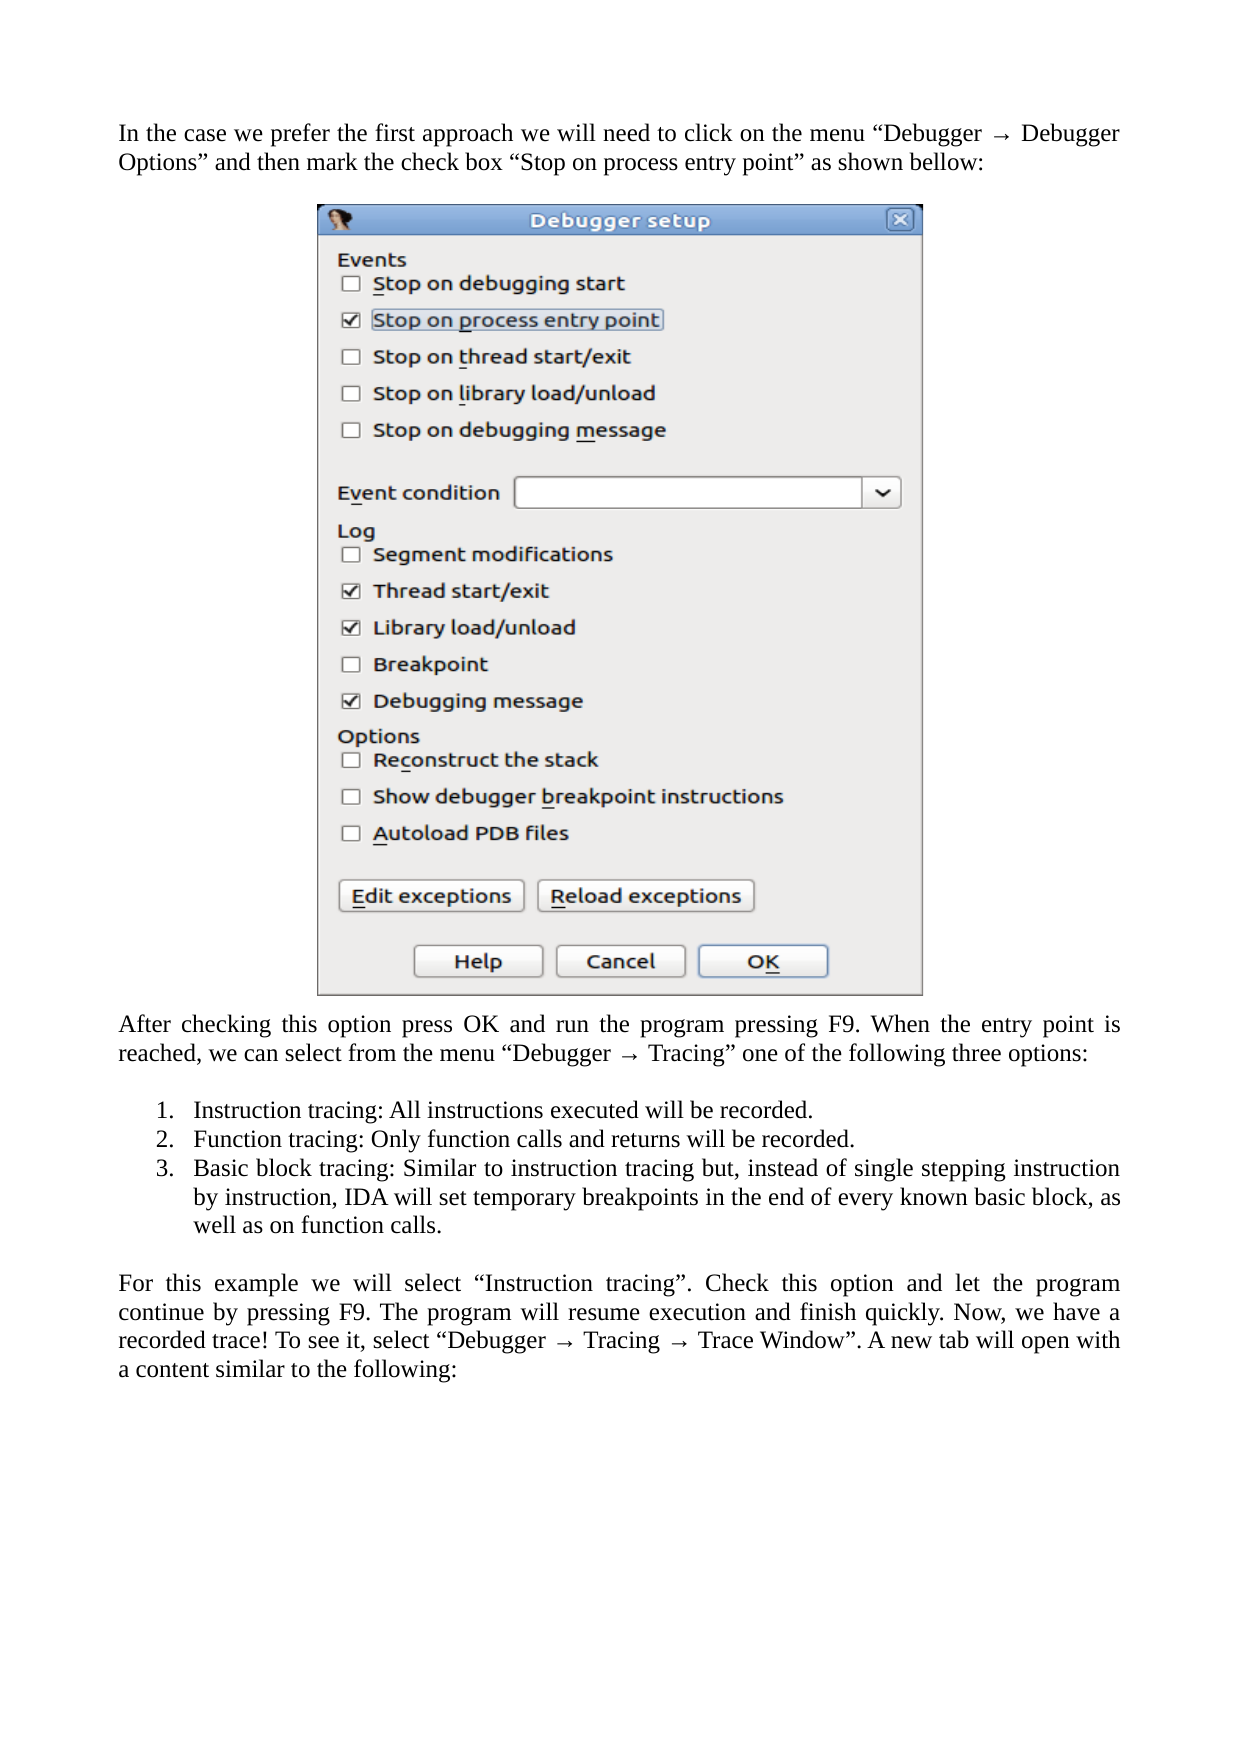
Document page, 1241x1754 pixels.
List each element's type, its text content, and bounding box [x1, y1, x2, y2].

list Instruction tracing: All instructions executed will be recorded. [156, 1096, 1122, 1124]
picture [317, 204, 924, 996]
text In the case we prefer the first approach we will need to click on the menu “Debugger → Debugger Options” and then mark the check box “Stop on process entry point” as shown bellow: [118, 118, 1122, 176]
list Basic block tracing: Similar to instruction tracing but, instead of single stepping instruction by instruction, IDA will set temporary breakpoints in the end of every known basic block, as well as on function calls. [156, 1153, 1122, 1239]
list Function tracing: Only function calls and returns will be recorded. [156, 1124, 1122, 1153]
text For this example we will select “Instruction tracing”. Check this option and let the program continue by pressing F9. The program will resume execution and finish quickly. Now, we have a recorded trace! To see it, select “Debugger → Tracing → Trace Window”. A new tab will open with a content similar to the following: [118, 1268, 1122, 1383]
text After checking this option press OK and run the program pressing F9. When the entry point is reached, we can select from the menu “Debugger → Tracing” one of the following three options: [118, 1009, 1122, 1067]
